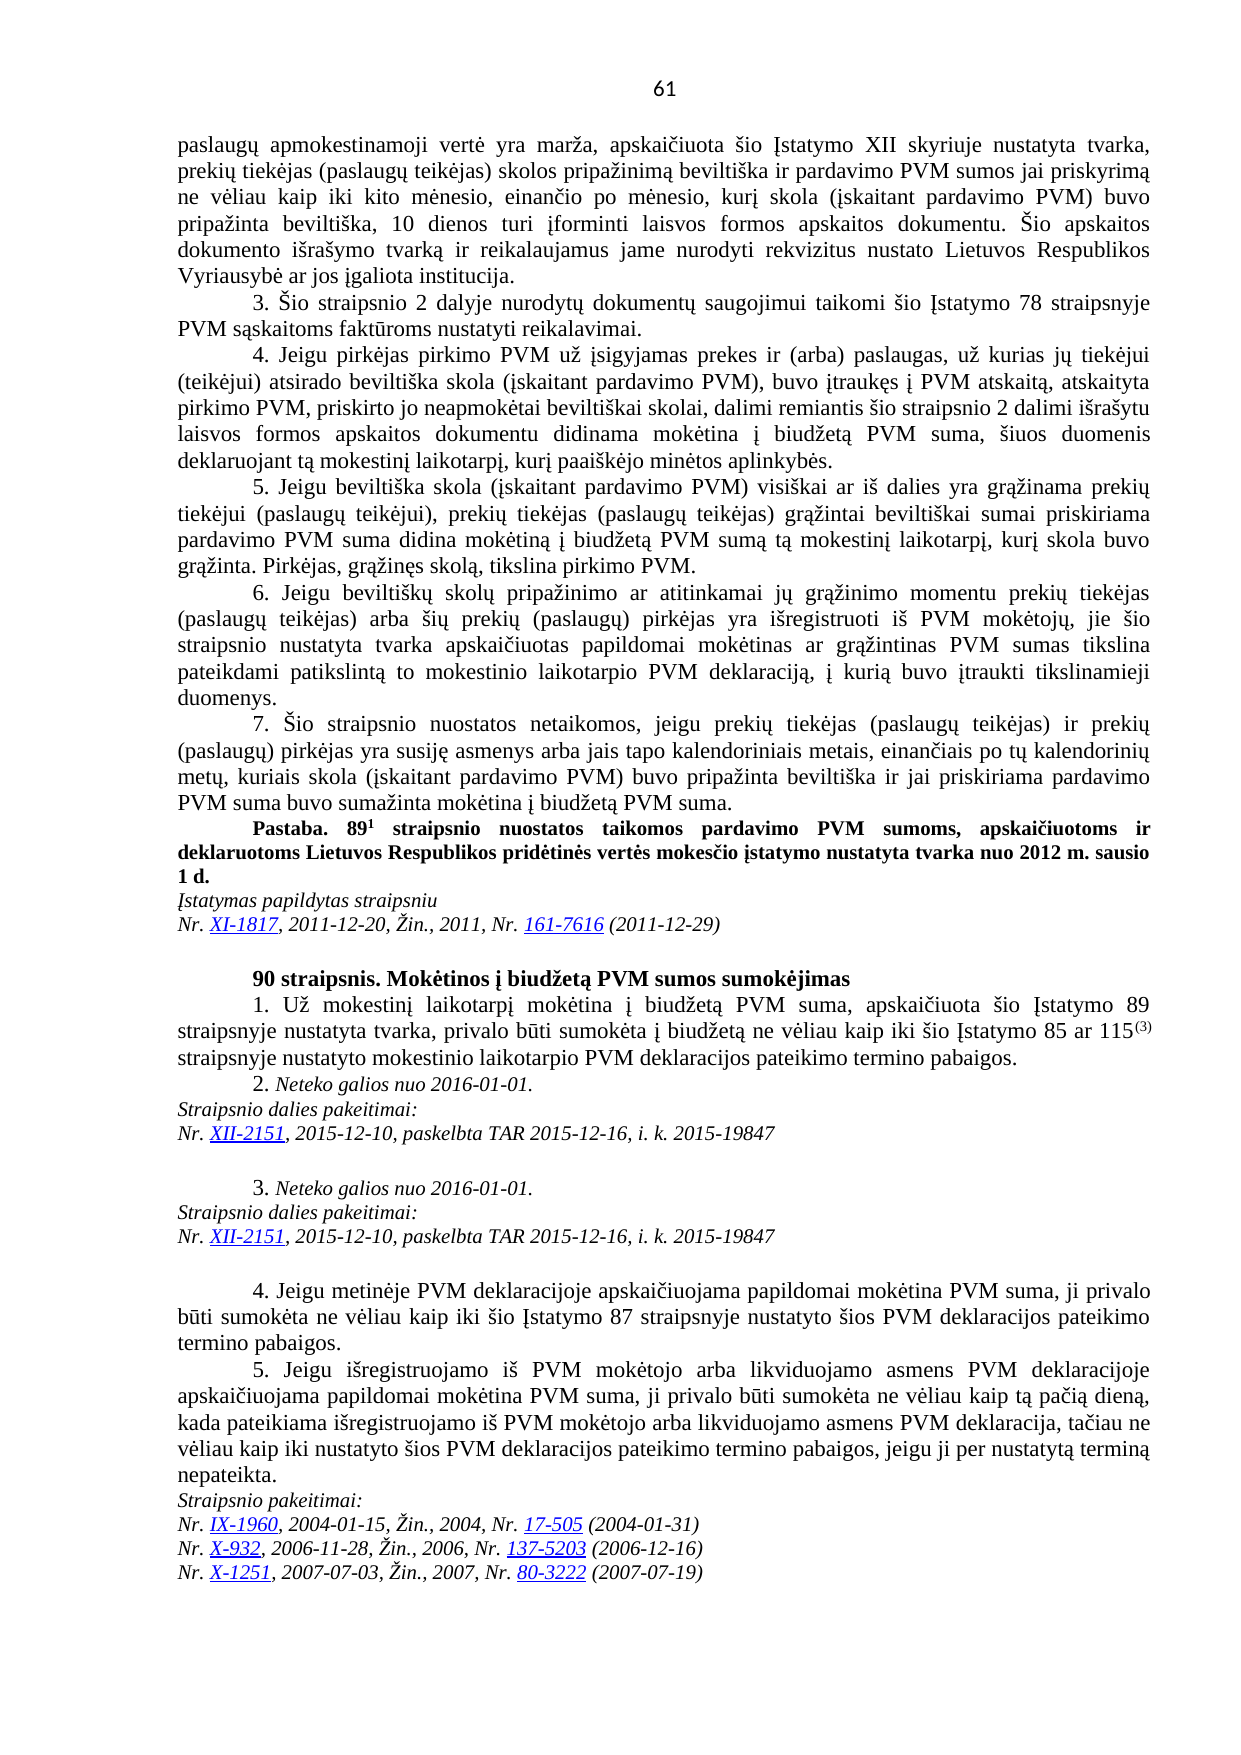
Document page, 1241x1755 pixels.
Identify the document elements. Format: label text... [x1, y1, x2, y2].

text Straipsnio dalies pakeitimai: [177, 1200, 1152, 1224]
text Nr. XI-1817, 2011-12-20, Žin., 2011, Nr. 161-7616 (2011-12-29) [177, 912, 1152, 936]
text Nr. XII-2151, 2015-12-10, paskelbta TAR 2015-12-16, i. k. 2015-19847 [177, 1224, 1152, 1248]
text 6. Jeigu beviltiškų skolų pripažinimo ar atitinkamai jų grąžinimo momentu prekių tiekėjas (paslaugų teikėjas) arba šių prekių (paslaugų) pirkėjas yra išregistruoti iš PVM mokėtojų, jie šio straipsnio nustatyta tvarka apskaičiuotas papildomai mokėtinas ar grąžintinas PVM sumas tikslina pateikdami patikslintą to mokestinio laikotarpio PVM deklaraciją, į kurią buvo įtraukti tikslinamieji duomenys. [177, 579, 1152, 710]
text 7. Šio straipsnio nuostatos netaikomos, jeigu prekių tiekėjas (paslaugų teikėjas) ir prekių (paslaugų) pirkėjas yra susiję asmenys arba jais tapo kalendoriniais metais, einančiais po tų kalendorinių metų, kuriais skola (įskaitant pardavimo PVM) buvo pripažinta beviltiška ir jai priskiriama pardavimo PVM suma buvo sumažinta mokėtina į biudžetą PVM suma. [177, 710, 1152, 816]
text 5. Jeigu beviltiška skola (įskaitant pardavimo PVM) visiškai ar iš dalies yra grąžinama prekių tiekėjui (paslaugų teikėjui), prekių tiekėjas (paslaugų teikėjas) grąžintai beviltiškai sumai priskiriama pardavimo PVM suma didina mokėtiną į biudžetą PVM sumą tą mokestinį laikotarpį, kurį skola buvo grąžinta. Pirkėjas, grąžinęs skolą, tikslina pirkimo PVM. [177, 473, 1152, 579]
text Įstatymas papildytas straipsniu [177, 888, 1152, 912]
text 2. Neteko galios nuo 2016-01-01. [177, 1070, 1152, 1097]
text 3. Šio straipsnio 2 dalyje nurodytų dokumentų saugojimui taikomi šio Įstatymo 78 straipsnyje PVM sąskaitoms faktūroms nustatyti reikalavimai. [177, 289, 1152, 341]
text 4. Jeigu pirkėjas pirkimo PVM už įsigyjamas prekes ir (arba) paslaugas, už kurias jų tiekėjui (teikėjui) atsirado beviltiška skola (įskaitant pardavimo PVM), buvo įtraukęs į PVM atskaitą, atskaityta pirkimo PVM, priskirto jo neapmokėtai beviltiškai skolai, dalimi remiantis šio straipsnio 2 dalimi išrašytu laisvos formos apskaitos dokumentu didinama mokėtina į biudžetą PVM suma, šiuos duomenis deklaruojant tą mokestinį laikotarpį, kurį paaiškėjo minėtos aplinkybės. [177, 341, 1152, 473]
text 1. Už mokestinį laikotarpį mokėtina į biudžetą PVM suma, apskaičiuota šio Įstatymo 89 straipsnyje nustatyta tvarka, privalo būti sumokėta į biudžetą ne vėliau kaip iki šio Įstatymo 85 ar 115(3) straipsnyje nustatyto mokestinio laikotarpio PVM deklaracijos pateikimo termino pabaigos. [177, 991, 1152, 1070]
text 3. Neteko galios nuo 2016-01-01. [177, 1173, 1152, 1200]
text Straipsnio pakeitimai: [177, 1488, 1152, 1512]
text Nr. IX-1960, 2004-01-15, Žin., 2004, Nr. 17-505 (2004-01-31) [177, 1512, 1152, 1536]
text Nr. X-932, 2006-11-28, Žin., 2006, Nr. 137-5203 (2006-12-16) [177, 1536, 1152, 1560]
text 90 straipsnis. Mokėtinos į biudžetą PVM sumos sumokėjimas [177, 965, 1152, 991]
text Nr. X-1251, 2007-07-03, Žin., 2007, Nr. 80-3222 (2007-07-19) [177, 1560, 1152, 1584]
text Nr. XII-2151, 2015-12-10, paskelbta TAR 2015-12-16, i. k. 2015-19847 [177, 1121, 1152, 1145]
text 5. Jeigu išregistruojamo iš PVM mokėtojo arba likviduojamo asmens PVM deklaracijoje apskaičiuojama papildomai mokėtina PVM suma, ji privalo būti sumokėta ne vėliau kaip tą pačią dieną, kada pateikiama išregistruojamo iš PVM mokėtojo arba likviduojamo asmens PVM deklaracija, tačiau ne vėliau kaip iki nustatyto šios PVM deklaracijos pateikimo termino pabaigos, jeigu ji per nustatytą terminą nepateikta. [177, 1356, 1152, 1488]
text 4. Jeigu metinėje PVM deklaracijoje apskaičiuojama papildomai mokėtina PVM suma, ji privalo būti sumokėta ne vėliau kaip iki šio Įstatymo 87 straipsnyje nustatyto šios PVM deklaracijos pateikimo termino pabaigos. [177, 1277, 1152, 1356]
text Straipsnio dalies pakeitimai: [177, 1097, 1152, 1121]
text paslaugų apmokestinamoji vertė yra marža, apskaičiuota šio Įstatymo XII skyriuje nustatyta tvarka, prekių tiekėjas (paslaugų teikėjas) skolos pripažinimą beviltiška ir pardavimo PVM sumos jai priskyrimą ne vėliau kaip iki kito mėnesio, einančio po mėnesio, kurį skola (įskaitant pardavimo PVM) buvo pripažinta beviltiška, 10 dienos turi įforminti laisvos formos apskaitos dokumentu. Šio apskaitos dokumento išrašymo tvarką ir reikalaujamus jame nurodyti rekvizitus nustato Lietuvos Respublikos Vyriausybė ar jos įgaliota institucija. [177, 131, 1152, 289]
text Pastaba. 891 straipsnio nuostatos taikomos pardavimo PVM sumoms, apskaičiuotoms ir deklaruotoms Lietuvos Respublikos pridėtinės vertės mokesčio įstatymo nustatyta tvarka nuo 2012 m. sausio 1 d. [177, 816, 1152, 888]
